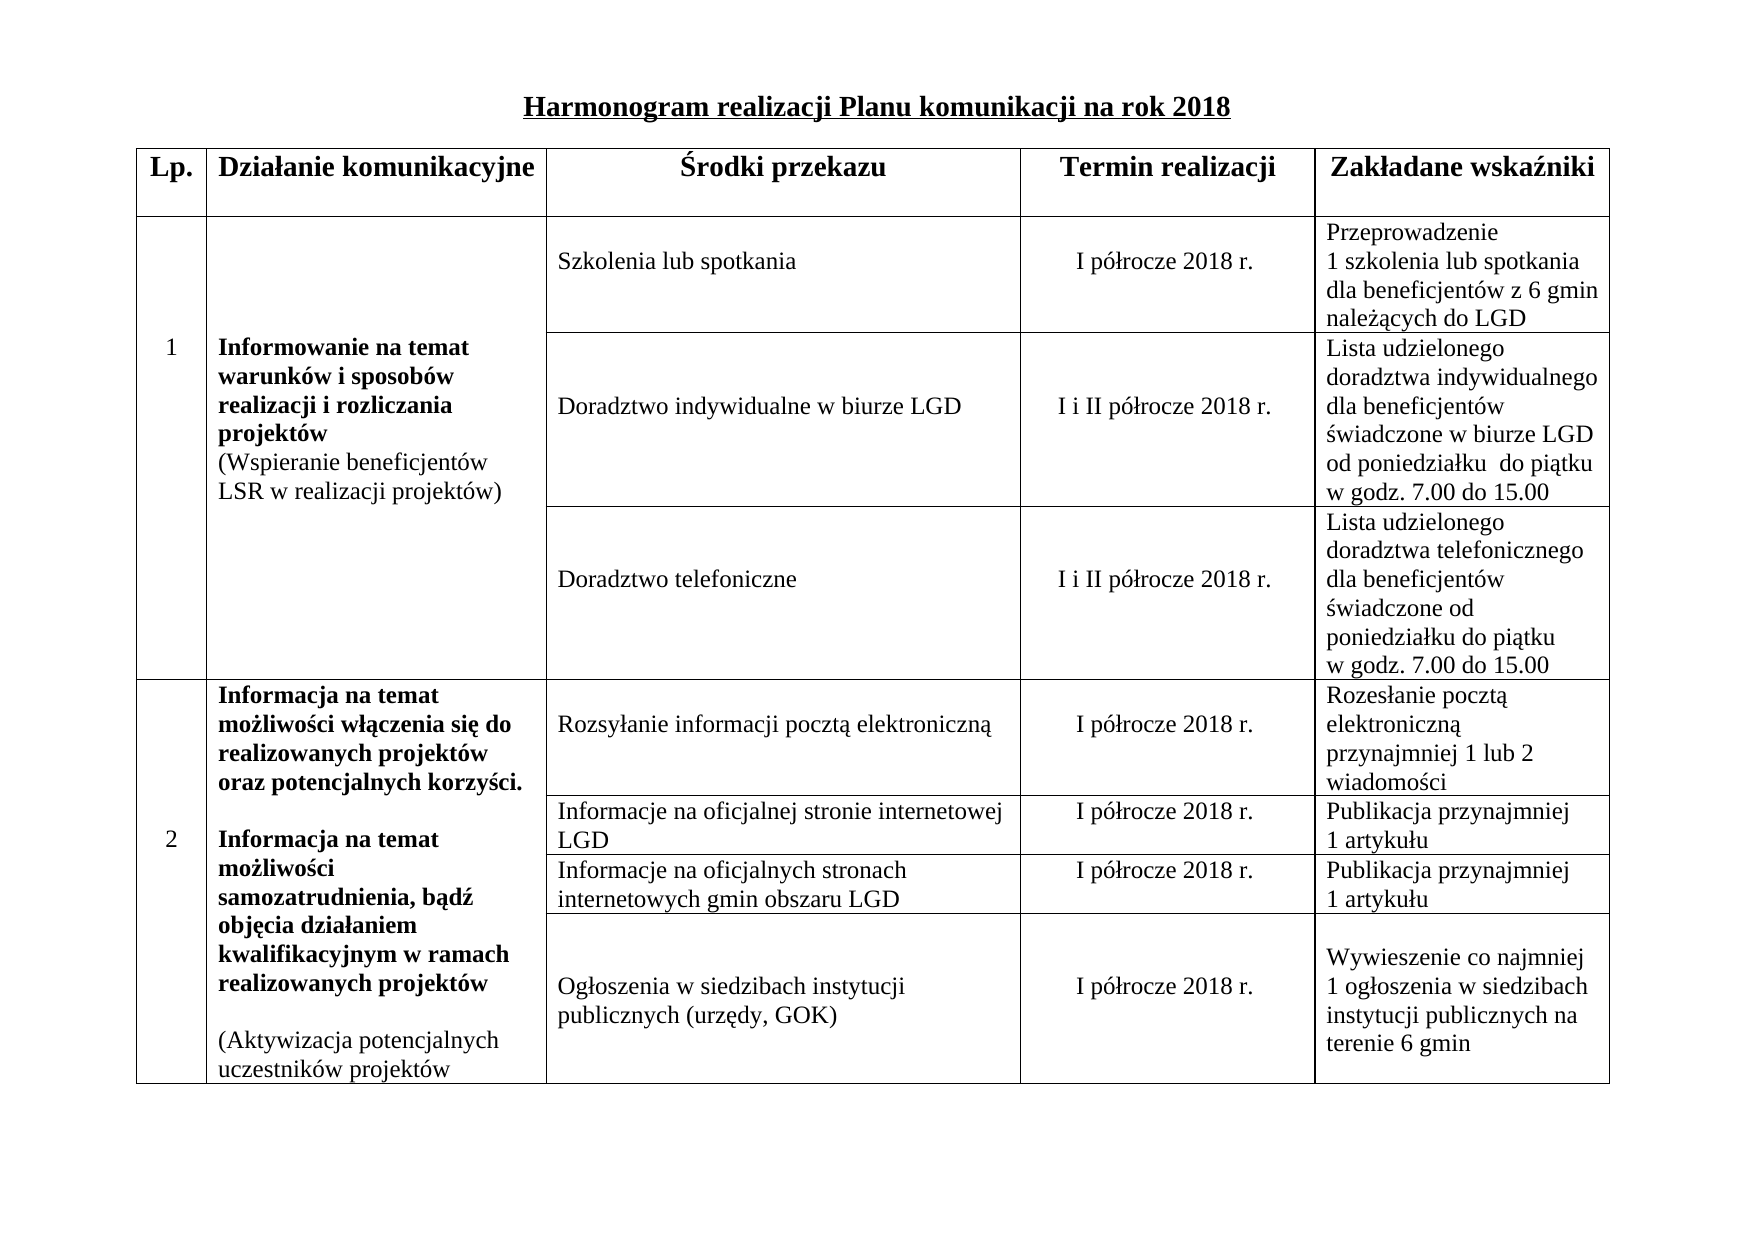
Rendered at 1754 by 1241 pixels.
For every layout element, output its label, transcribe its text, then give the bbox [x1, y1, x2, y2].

table_cell Informacje na oficjalnych stronach internetowych gmin obszaru LGD [547, 855, 1020, 912]
table_cell I półrocze 2018 r. [1021, 680, 1314, 795]
table_cell Informacje na oficjalnej stronie internetowej LGD [547, 796, 1020, 854]
table_cell Lista udzielonego doradztwa indywidualnego dla beneficjentów świadczone w biurze LGD od poniedziałku do piątku w godz. 7.00 do 15.00 [1316, 333, 1609, 506]
table_header Działanie komunikacyjne [207, 149, 546, 216]
table_cell 2 [137, 680, 206, 1083]
table_header Lp. [137, 149, 206, 216]
table_cell Wywieszenie co najmniej 1 ogłoszenia w siedzibach instytucji publicznych na terenie 6 gmin [1316, 914, 1609, 1083]
table_cell Publikacja przynajmniej 1 artykułu [1316, 855, 1609, 912]
table_cell Publikacja przynajmniej 1 artykułu [1316, 796, 1609, 854]
table_cell I półrocze 2018 r. [1021, 914, 1314, 1083]
table_cell Przeprowadzenie 1 szkolenia lub spotkania dla beneficjentów z 6 gmin należących do LGD [1316, 217, 1609, 332]
table_cell I półrocze 2018 r. [1021, 217, 1314, 332]
table_cell Doradztwo indywidualne w biurze LGD [547, 333, 1020, 506]
table_cell I półrocze 2018 r. [1021, 796, 1314, 854]
table_cell Informowanie na temat warunków i sposobów realizacji i rozliczania projektów (Wspieranie beneficjentów LSR w realizacji projektów) [207, 217, 546, 679]
table_cell Rozesłanie pocztą elektroniczną przynajmniej 1 lub 2 wiadomości [1316, 680, 1609, 795]
table_cell Informacja na temat możliwości włączenia się do realizowanych projektów oraz potencjalnych korzyści. Informacja na temat możliwości samozatrudnienia, bądź objęcia działaniem kwalifikacyjnym w ramach realizowanych projektów (Aktywizacja potencjalnych uczestników projektów [207, 680, 546, 1083]
table_cell Doradztwo telefoniczne [547, 507, 1020, 679]
table_cell I i II półrocze 2018 r. [1021, 333, 1314, 506]
table_header Środki przekazu [547, 149, 1020, 216]
table_cell Ogłoszenia w siedzibach instytucji publicznych (urzędy, GOK) [547, 914, 1020, 1083]
table_cell Lista udzielonego doradztwa telefonicznego dla beneficjentów świadczone od poniedziałku do piątku w godz. 7.00 do 15.00 [1316, 507, 1609, 679]
table_cell Rozsyłanie informacji pocztą elektroniczną [547, 680, 1020, 795]
table_cell I półrocze 2018 r. [1021, 855, 1314, 912]
table_header Zakładane wskaźniki [1316, 149, 1609, 216]
table_cell Szkolenia lub spotkania [547, 217, 1020, 332]
table_cell 1 [137, 217, 206, 679]
text Harmonogram realizacji Planu komunikacji na rok 2018 [148, 89, 1606, 122]
table_header Termin realizacji [1021, 149, 1314, 216]
table_cell I i II półrocze 2018 r. [1021, 507, 1314, 679]
